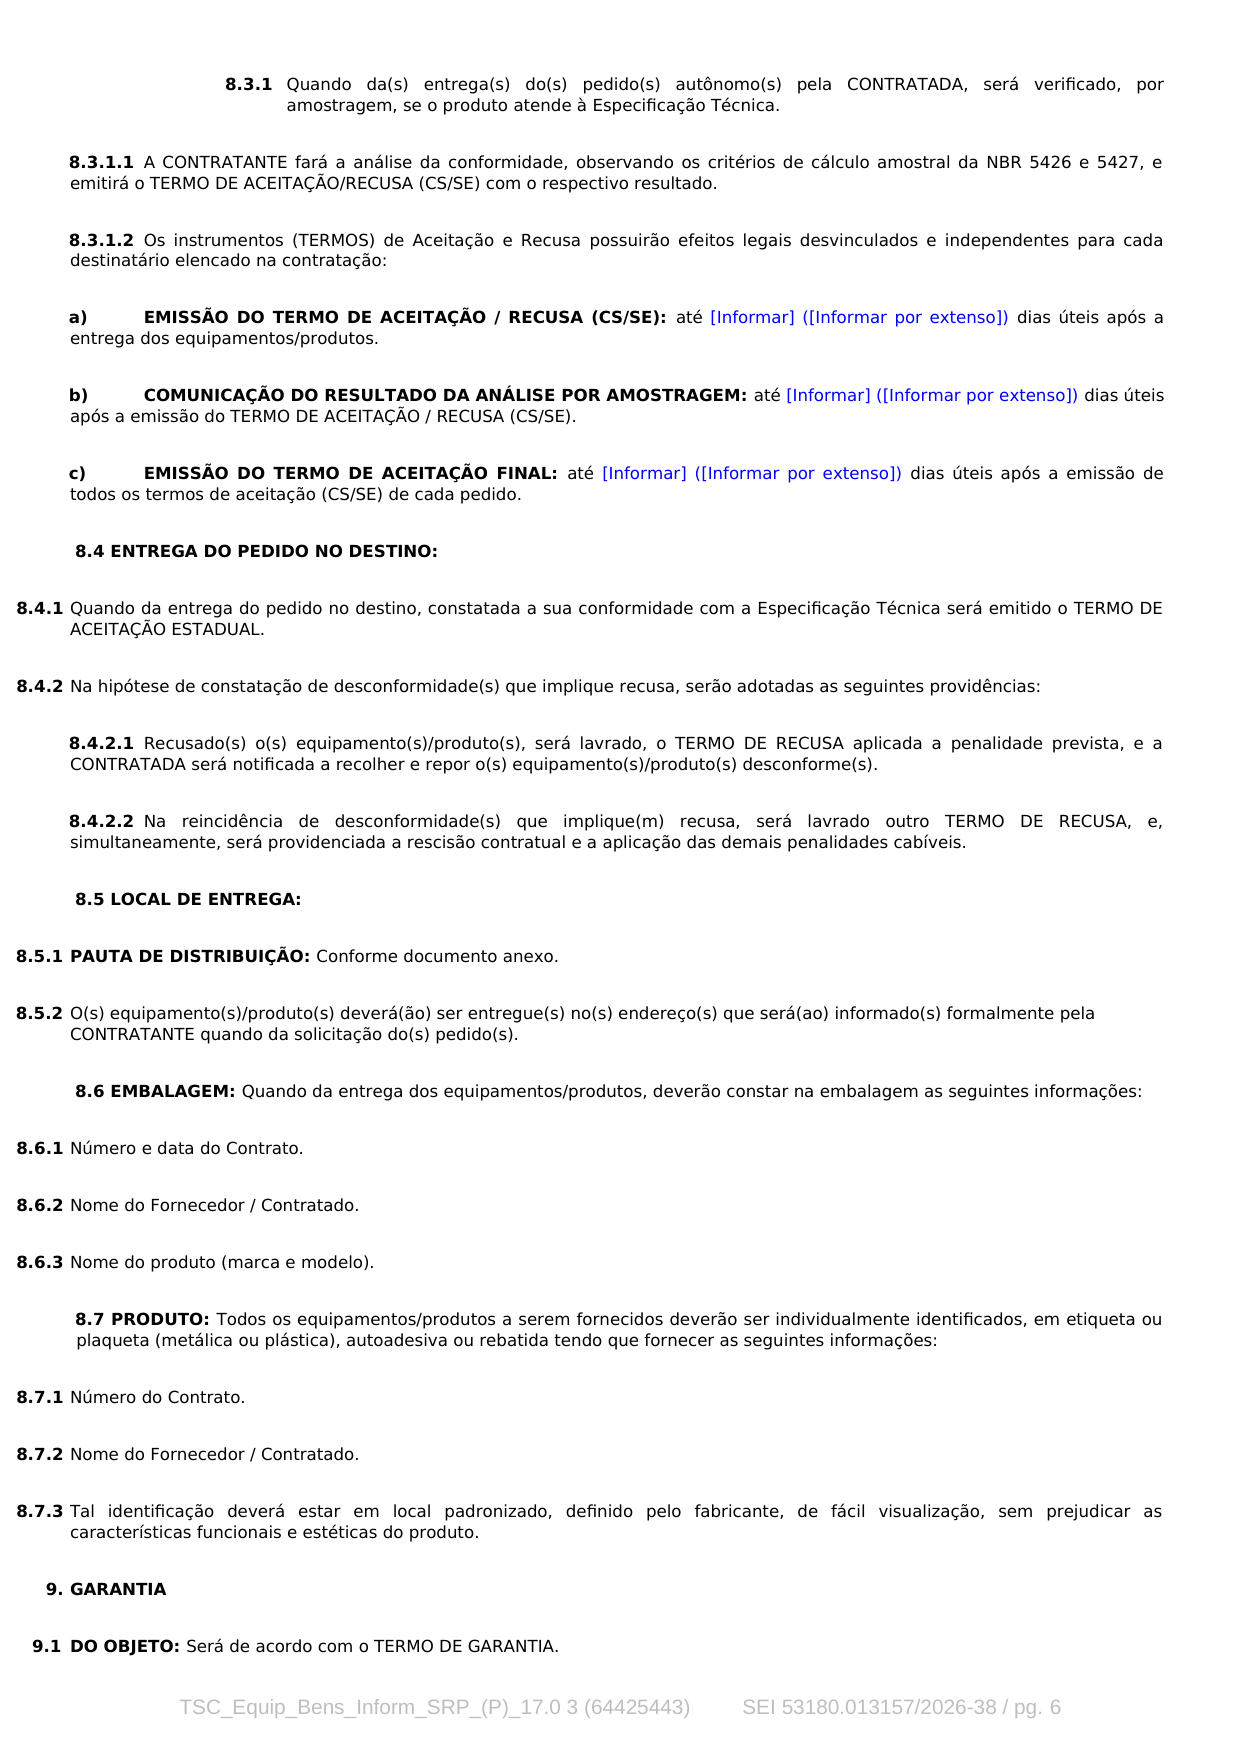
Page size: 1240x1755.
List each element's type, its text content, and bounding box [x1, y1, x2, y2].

list Nome do Fornecedor / Contratado. [16, 1445, 1164, 1464]
list Número do Contrato. [16, 1388, 1164, 1407]
text 8.7 PRODUTO: Todos os equipamentos/produtos a serem fornecidos deverão ser individualmente identificados, em etiqueta ou plaqueta (metálica ou plástica), autoadesiva ou rebatida tendo que fornecer as seguintes informações: [75, 1310, 1164, 1350]
list PAUTA DE DISTRIBUIÇÃO: Conforme documento anexo. [16, 947, 1164, 966]
list Recusado(s) o(s) equipamento(s)/produto(s), será lavrado, o TERMO DE RECUSA aplicada a penalidade prevista, e a CONTRATADA será notificada a recolher e repor o(s) equipamento(s)/produto(s) desconforme(s). [69, 734, 1164, 774]
list Tal identificação deverá estar em local padronizado, definido pelo fabricante, de fácil visualização, sem prejudicar as características funcionais e estéticas do produto. [16, 1502, 1164, 1542]
list Na reincidência de desconformidade(s) que implique(m) recusa, será lavrado outro TERMO DE RECUSA, e, simultaneamente, será providenciada a rescisão contratual e a aplicação das demais penalidades cabíveis. [69, 812, 1164, 852]
list O(s) equipamento(s)/produto(s) deverá(ão) ser entregue(s) no(s) endereço(s) que será(ao) informado(s) formalmente pela CONTRATANTE quando da solicitação do(s) pedido(s). [16, 1004, 1164, 1044]
list Nome do Fornecedor / Contratado. [16, 1196, 1164, 1215]
list Quando da(s) entrega(s) do(s) pedido(s) autônomo(s) pela CONTRATADA, será verificado, por amostragem, se o produto atende à Especificação Técnica. [225, 75, 1164, 115]
list Quando da entrega do pedido no destino, constatada a sua conformidade com a Especificação Técnica será emitido o TERMO DE ACEITAÇÃO ESTADUAL. [16, 599, 1164, 639]
list DO OBJETO: Será de acordo com o TERMO DE GARANTIA. [32, 1637, 1164, 1656]
list EMISSÃO DO TERMO DE ACEITAÇÃO / RECUSA (CS/SE): até [Informar] ([Informar por extenso]) dias úteis após a entrega dos equipamentos/produtos. [69, 308, 1164, 348]
list A CONTRATANTE fará a análise da conformidade, observando os critérios de cálculo amostral da NBR 5426 e 5427, e emitirá o TERMO DE ACEITAÇÃO/RECUSA (CS/SE) com o respectivo resultado. [69, 153, 1164, 193]
list Na hipótese de constatação de desconformidade(s) que implique recusa, serão adotadas as seguintes providências: [16, 677, 1164, 696]
list Nome do produto (marca e modelo). [16, 1253, 1164, 1272]
list Os instrumentos (TERMOS) de Aceitação e Recusa possuirão efeitos legais desvinculados e independentes para cada destinatário elencado na contratação: [69, 231, 1164, 271]
text 8.6 EMBALAGEM: Quando da entrega dos equipamentos/produtos, deverão constar na embalagem as seguintes informações: [75, 1082, 1164, 1101]
list GARANTIA [46, 1580, 1169, 1599]
list COMUNICAÇÃO DO RESULTADO DA ANÁLISE POR AMOSTRAGEM: até [Informar] ([Informar por extenso]) dias úteis após a emissão do TERMO DE ACEITAÇÃO / RECUSA (CS/SE). [69, 386, 1164, 426]
text 8.5 LOCAL DE ENTREGA: [75, 889, 1169, 909]
list Número e data do Contrato. [16, 1139, 1164, 1158]
list EMISSÃO DO TERMO DE ACEITAÇÃO FINAL: até [Informar] ([Informar por extenso]) dias úteis após a emissão de todos os termos de aceitação (CS/SE) de cada pedido. [69, 464, 1164, 504]
text 8.4 ENTREGA DO PEDIDO NO DESTINO: [75, 542, 1169, 561]
